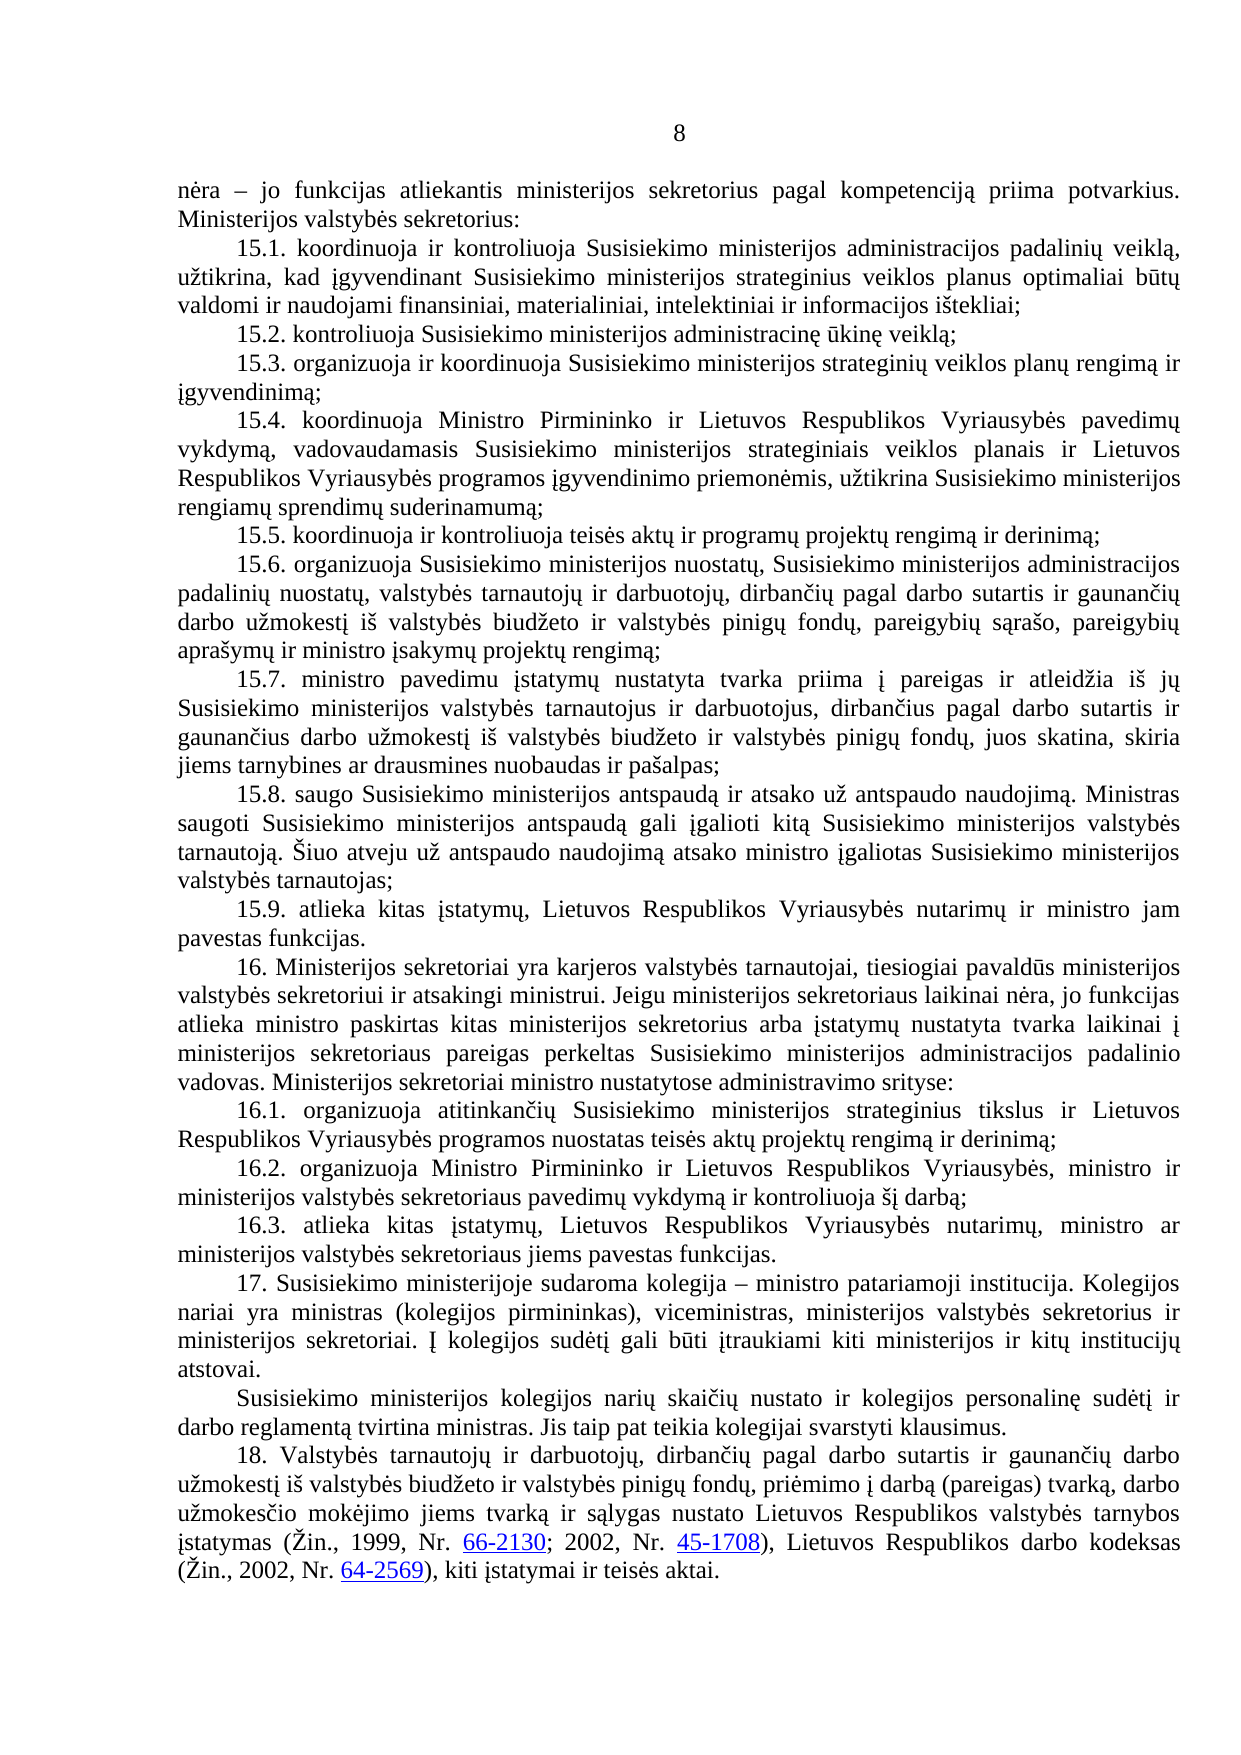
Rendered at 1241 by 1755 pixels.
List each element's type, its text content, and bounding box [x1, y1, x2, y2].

text 15.3. organizuoja ir koordinuoja Susisiekimo ministerijos strateginių veiklos planų rengimą ir įgyvendinimą; [177, 348, 1181, 406]
text 15.2. kontroliuoja Susisiekimo ministerijos administracinę ūkinę veiklą; [177, 319, 1181, 348]
text 18. Valstybės tarnautojų ir darbuotojų, dirbančių pagal darbo sutartis ir gaunančių darbo užmokestį iš valstybės biudžeto ir valstybės pinigų fondų, priėmimo į darbą (pareigas) tvarką, darbo užmokesčio mokėjimo jiems tvarką ir sąlygas nustato Lietuvos Respublikos valstybės tarnybos įstatymas (Žin., 1999, Nr. 66-2130; 2002, Nr. 45-1708), Lietuvos Respublikos darbo kodeksas (Žin., 2002, Nr. 64-2569), kiti įstatymai ir teisės aktai. [177, 1441, 1181, 1584]
text 15.8. saugo Susisiekimo ministerijos antspaudą ir atsako už antspaudo naudojimą. Ministras saugoti Susisiekimo ministerijos antspaudą gali įgalioti kitą Susisiekimo ministerijos valstybės tarnautoją. Šiuo atveju už antspaudo naudojimą atsako ministro įgaliotas Susisiekimo ministerijos valstybės tarnautojas; [177, 779, 1181, 894]
text 15.6. organizuoja Susisiekimo ministerijos nuostatų, Susisiekimo ministerijos administracijos padalinių nuostatų, valstybės tarnautojų ir darbuotojų, dirbančių pagal darbo sutartis ir gaunančių darbo užmokestį iš valstybės biudžeto ir valstybės pinigų fondų, pareigybių sąrašo, pareigybių aprašymų ir ministro įsakymų projektų rengimą; [177, 549, 1181, 664]
text nėra – jo funkcijas atliekantis ministerijos sekretorius pagal kompetenciją priima potvarkius. Ministerijos valstybės sekretorius: [177, 176, 1181, 233]
text 15.7. ministro pavedimu įstatymų nustatyta tvarka priima į pareigas ir atleidžia iš jų Susisiekimo ministerijos valstybės tarnautojus ir darbuotojus, dirbančius pagal darbo sutartis ir gaunančius darbo užmokestį iš valstybės biudžeto ir valstybės pinigų fondų, juos skatina, skiria jiems tarnybines ar drausmines nuobaudas ir pašalpas; [177, 664, 1181, 779]
text 16.3. atlieka kitas įstatymų, Lietuvos Respublikos Vyriausybės nutarimų, ministro ar ministerijos valstybės sekretoriaus jiems pavestas funkcijas. [177, 1211, 1181, 1268]
text 15.4. koordinuoja Ministro Pirmininko ir Lietuvos Respublikos Vyriausybės pavedimų vykdymą, vadovaudamasis Susisiekimo ministerijos strateginiais veiklos planais ir Lietuvos Respublikos Vyriausybės programos įgyvendinimo priemonėmis, užtikrina Susisiekimo ministerijos rengiamų sprendimų suderinamumą; [177, 406, 1181, 521]
text Susisiekimo ministerijos kolegijos narių skaičių nustato ir kolegijos personalinę sudėtį ir darbo reglamentą tvirtina ministras. Jis taip pat teikia kolegijai svarstyti klausimus. [177, 1383, 1181, 1441]
text 16. Ministerijos sekretoriai yra karjeros valstybės tarnautojai, tiesiogiai pavaldūs ministerijos valstybės sekretoriui ir atsakingi ministrui. Jeigu ministerijos sekretoriaus laikinai nėra, jo funkcijas atlieka ministro paskirtas kitas ministerijos sekretorius arba įstatymų nustatyta tvarka laikinai į ministerijos sekretoriaus pareigas perkeltas Susisiekimo ministerijos administracijos padalinio vadovas. Ministerijos sekretoriai ministro nustatytose administravimo srityse: [177, 952, 1181, 1096]
text 15.9. atlieka kitas įstatymų, Lietuvos Respublikos Vyriausybės nutarimų ir ministro jam pavestas funkcijas. [177, 894, 1181, 952]
text 16.2. organizuoja Ministro Pirmininko ir Lietuvos Respublikos Vyriausybės, ministro ir ministerijos valstybės sekretoriaus pavedimų vykdymą ir kontroliuoja šį darbą; [177, 1153, 1181, 1211]
text 16.1. organizuoja atitinkančių Susisiekimo ministerijos strateginius tikslus ir Lietuvos Respublikos Vyriausybės programos nuostatas teisės aktų projektų rengimą ir derinimą; [177, 1096, 1181, 1153]
text 15.1. koordinuoja ir kontroliuoja Susisiekimo ministerijos administracijos padalinių veiklą, užtikrina, kad įgyvendinant Susisiekimo ministerijos strateginius veiklos planus optimaliai būtų valdomi ir naudojami finansiniai, materialiniai, intelektiniai ir informacijos ištekliai; [177, 233, 1181, 319]
text 17. Susisiekimo ministerijoje sudaroma kolegija – ministro patariamoji institucija. Kolegijos nariai yra ministras (kolegijos pirmininkas), viceministras, ministerijos valstybės sekretorius ir ministerijos sekretoriai. Į kolegijos sudėtį gali būti įtraukiami kiti ministerijos ir kitų institucijų atstovai. [177, 1268, 1181, 1383]
text 15.5. koordinuoja ir kontroliuoja teisės aktų ir programų projektų rengimą ir derinimą; [177, 521, 1181, 549]
